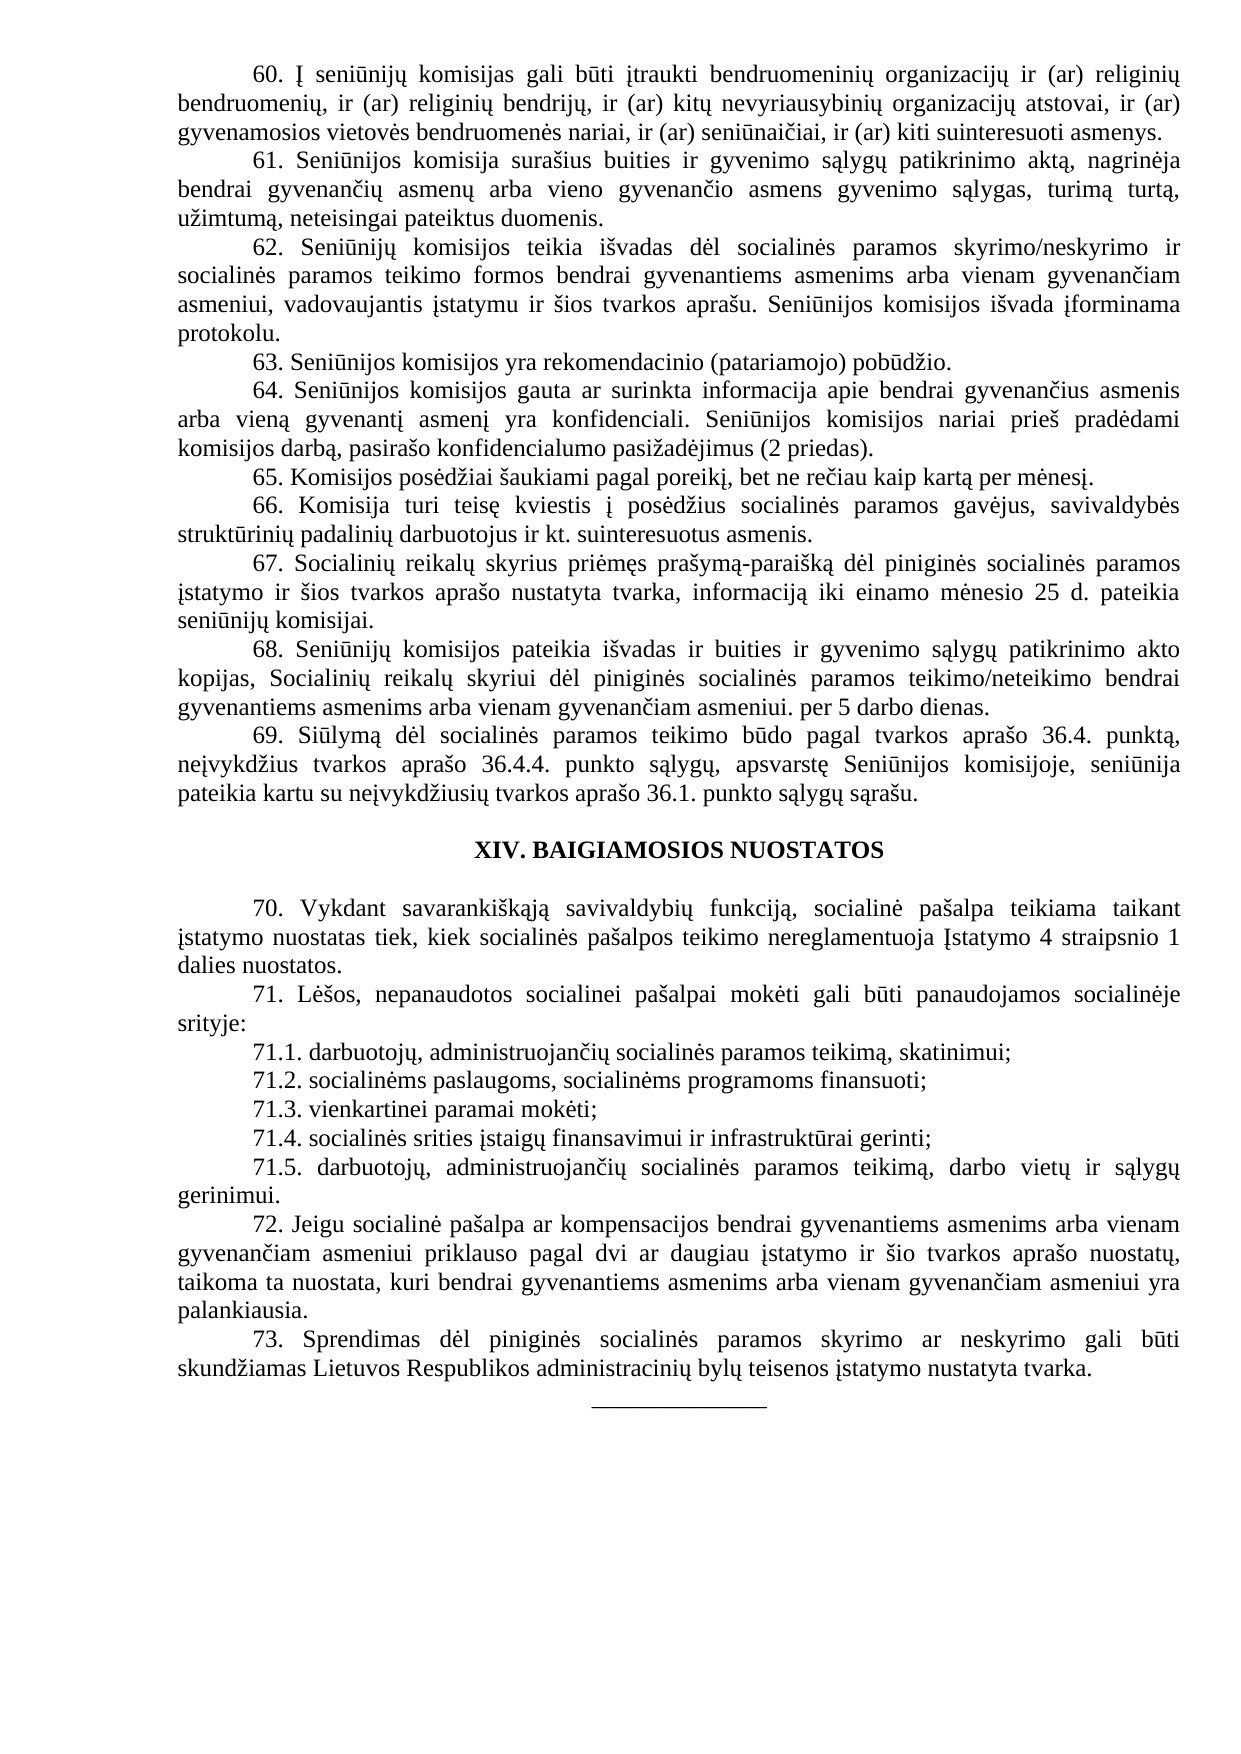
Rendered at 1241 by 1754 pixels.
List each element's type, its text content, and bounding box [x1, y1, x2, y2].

text 71.1. darbuotojų, administruojančių socialinės paramos teikimą, skatinimui; [177, 1037, 1181, 1065]
text 68. Seniūnijų komisijos pateikia išvadas ir buities ir gyvenimo sąlygų patikrinimo akto kopijas, Socialinių reikalų skyriui dėl piniginės socialinės paramos teikimo/neteikimo bendrai gyvenantiems asmenims arba vienam gyvenančiam asmeniui. per 5 darbo dienas. [177, 634, 1181, 720]
text 71. Lėšos, nepanaudotos socialinei pašalpai mokėti gali būti panaudojamos socialinėje srityje: [177, 979, 1181, 1037]
text 64. Seniūnijos komisijos gauta ar surinkta informacija apie bendrai gyvenančius asmenis arba vieną gyvenantį asmenį yra konfidenciali. Seniūnijos komisijos nariai prieš pradėdami komisijos darbą, pasirašo konfidencialumo pasižadėjimus (2 priedas). [177, 375, 1181, 462]
text 67. Socialinių reikalų skyrius priėmęs prašymą-paraišką dėl piniginės socialinės paramos įstatymo ir šios tvarkos aprašo nustatyta tvarka, informaciją iki einamo mėnesio 25 d. pateikia seniūnijų komisijai. [177, 548, 1181, 634]
text 71.2. socialinėms paslaugoms, socialinėms programoms finansuoti; [177, 1065, 1181, 1094]
text 63. Seniūnijos komisijos yra rekomendacinio (patariamojo) pobūdžio. [177, 347, 1181, 375]
text 71.4. socialinės srities įstaigų finansavimui ir infrastruktūrai gerinti; [177, 1123, 1181, 1152]
text 66. Komisija turi teisę kviestis į posėdžius socialinės paramos gavėjus, savivaldybės struktūrinių padalinių darbuotojus ir kt. suinteresuotus asmenis. [177, 490, 1181, 548]
text XIV. BAIGIAMOSIOS NUOSTATOS [177, 835, 1181, 864]
text 71.5. darbuotojų, administruojančių socialinės paramos teikimą, darbo vietų ir sąlygų gerinimui. [177, 1152, 1181, 1209]
text 70. Vykdant savarankiškąją savivaldybių funkciją, socialinė pašalpa teikiama taikant įstatymo nuostatas tiek, kiek socialinės pašalpos teikimo nereglamentuoja Įstatymo 4 straipsnio 1 dalies nuostatos. [177, 893, 1181, 979]
text ______________ [177, 1382, 1181, 1410]
text 73. Sprendimas dėl piniginės socialinės paramos skyrimo ar neskyrimo gali būti skundžiamas Lietuvos Respublikos administracinių bylų teisenos įstatymo nustatyta tvarka. [177, 1324, 1181, 1382]
text 62. Seniūnijų komisijos teikia išvadas dėl socialinės paramos skyrimo/neskyrimo ir socialinės paramos teikimo formos bendrai gyvenantiems asmenims arba vienam gyvenančiam asmeniui, vadovaujantis įstatymu ir šios tvarkos aprašu. Seniūnijos komisijos išvada įforminama protokolu. [177, 232, 1181, 347]
text 60. Į seniūnijų komisijas gali būti įtraukti bendruomeninių organizacijų ir (ar) religinių bendruomenių, ir (ar) religinių bendrijų, ir (ar) kitų nevyriausybinių organizacijų atstovai, ir (ar) gyvenamosios vietovės bendruomenės nariai, ir (ar) seniūnaičiai, ir (ar) kiti suinteresuoti asmenys. [177, 59, 1181, 145]
text 71.3. vienkartinei paramai mokėti; [177, 1094, 1181, 1123]
text 61. Seniūnijos komisija surašius buities ir gyvenimo sąlygų patikrinimo aktą, nagrinėja bendrai gyvenančių asmenų arba vieno gyvenančio asmens gyvenimo sąlygas, turimą turtą, užimtumą, neteisingai pateiktus duomenis. [177, 145, 1181, 232]
text 69. Siūlymą dėl socialinės paramos teikimo būdo pagal tvarkos aprašo 36.4. punktą, neįvykdžius tvarkos aprašo 36.4.4. punkto sąlygų, apsvarstę Seniūnijos komisijoje, seniūnija pateikia kartu su neįvykdžiusių tvarkos aprašo 36.1. punkto sąlygų sąrašu. [177, 720, 1181, 807]
text 72. Jeigu socialinė pašalpa ar kompensacijos bendrai gyvenantiems asmenims arba vienam gyvenančiam asmeniui priklauso pagal dvi ar daugiau įstatymo ir šio tvarkos aprašo nuostatų, taikoma ta nuostata, kuri bendrai gyvenantiems asmenims arba vienam gyvenančiam asmeniui yra palankiausia. [177, 1209, 1181, 1324]
text 65. Komisijos posėdžiai šaukiami pagal poreikį, bet ne rečiau kaip kartą per mėnesį. [177, 462, 1181, 490]
